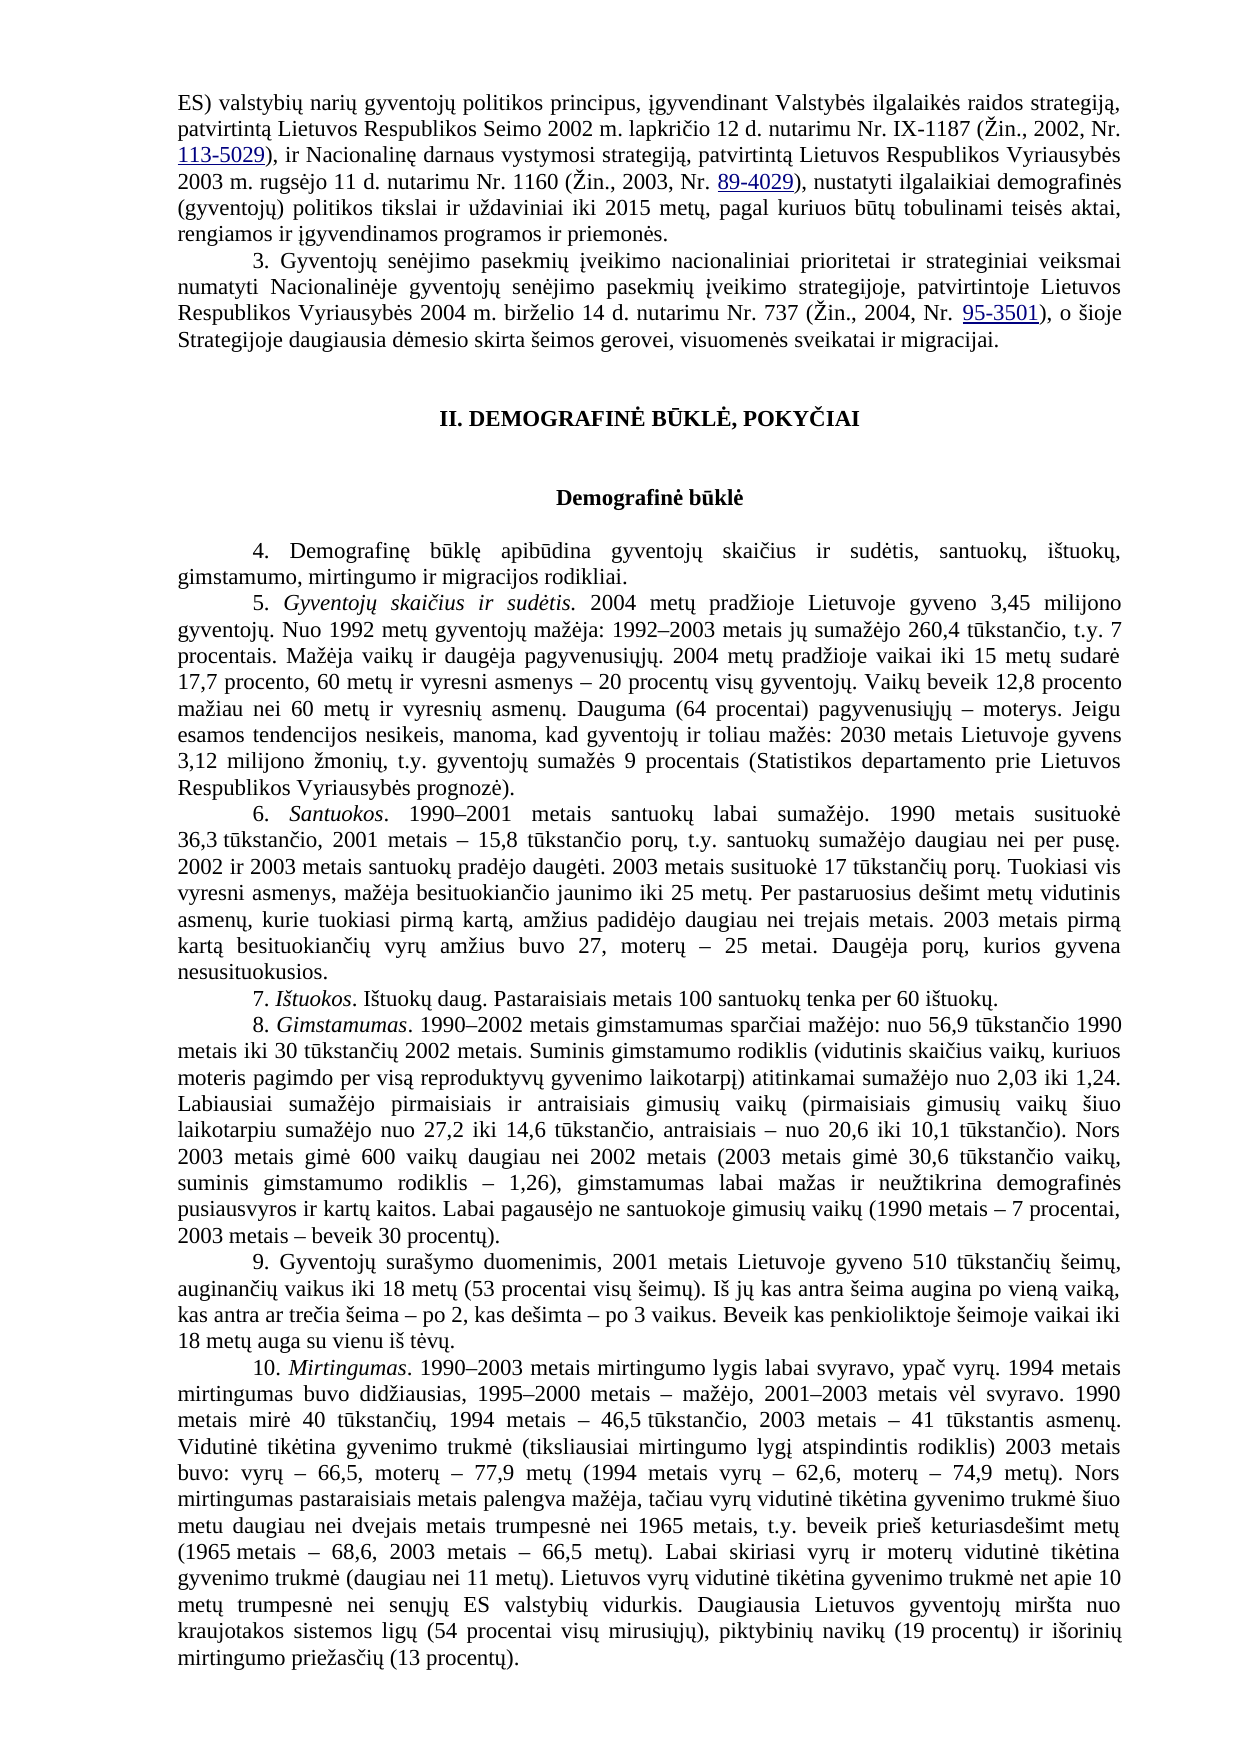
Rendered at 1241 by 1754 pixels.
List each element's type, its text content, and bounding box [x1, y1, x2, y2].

text 6. Santuokos. 1990–2001 metais santuokų labai sumažėjo. 1990 metais susituokė 36,3 tūkstančio, 2001 metais – 15,8 tūkstančio porų, t.y. santuokų sumažėjo daugiau nei per pusę. 2002 ir 2003 metais santuokų pradėjo daugėti. 2003 metais susituokė 17 tūkstančių porų. Tuokiasi vis vyresni asmenys, mažėja besituokiančio jaunimo iki 25 metų. Per pastaruosius dešimt metų vidutinis asmenų, kurie tuokiasi pirmą kartą, amžius padidėjo daugiau nei trejais metais. 2003 metais pirmą kartą besituokiančių vyrų amžius buvo 27, moterų – 25 metai. Daugėja porų, kurios gyvena nesusituokusios. [177, 800, 1122, 985]
text 9. Gyventojų surašymo duomenimis, 2001 metais Lietuvoje gyveno 510 tūkstančių šeimų, auginančių vaikus iki 18 metų (53 procentai visų šeimų). Iš jų kas antra šeima augina po vieną vaiką, kas antra ar trečia šeima – po 2, kas dešimta – po 3 vaikus. Beveik kas penkioliktoje šeimoje vaikai iki 18 metų auga su vienu iš tėvų. [177, 1248, 1122, 1354]
text 8. Gimstamumas. 1990–2002 metais gimstamumas sparčiai mažėjo: nuo 56,9 tūkstančio 1990 metais iki 30 tūkstančių 2002 metais. Suminis gimstamumo rodiklis (vidutinis skaičius vaikų, kuriuos moteris pagimdo per visą reproduktyvų gyvenimo laikotarpį) atitinkamai sumažėjo nuo 2,03 iki 1,24. Labiausiai sumažėjo pirmaisiais ir antraisiais gimusių vaikų (pirmaisiais gimusių vaikų šiuo laikotarpiu sumažėjo nuo 27,2 iki 14,6 tūkstančio, antraisiais – nuo 20,6 iki 10,1 tūkstančio). Nors 2003 metais gimė 600 vaikų daugiau nei 2002 metais (2003 metais gimė 30,6 tūkstančio vaikų, suminis gimstamumo rodiklis – 1,26), gimstamumas labai mažas ir neužtikrina demografinės pusiausvyros ir kartų kaitos. Labai pagausėjo ne santuokoje gimusių vaikų (1990 metais – 7 procentai, 2003 metais – beveik 30 procentų). [177, 1011, 1122, 1248]
text 5. Gyventojų skaičius ir sudėtis. 2004 metų pradžioje Lietuvoje gyveno 3,45 milijono gyventojų. Nuo 1992 metų gyventojų mažėja: 1992–2003 metais jų sumažėjo 260,4 tūkstančio, t.y. 7 procentais. Mažėja vaikų ir daugėja pagyvenusiųjų. 2004 metų pradžioje vaikai iki 15 metų sudarė 17,7 procento, 60 metų ir vyresni asmenys – 20 procentų visų gyventojų. Vaikų beveik 12,8 procento mažiau nei 60 metų ir vyresnių asmenų. Dauguma (64 procentai) pagyvenusiųjų – moterys. Jeigu esamos tendencijos nesikeis, manoma, kad gyventojų ir toliau mažės: 2030 metais Lietuvoje gyvens 3,12 milijono žmonių, t.y. gyventojų sumažės 9 procentais (Statistikos departamento prie Lietuvos Respublikos Vyriausybės prognozė). [177, 589, 1122, 800]
text II. DEMOGRAFINĖ BŪKLĖ, POKYČIAI [177, 405, 1122, 431]
text 7. Ištuokos. Ištuokų daug. Pastaraisiais metais 100 santuokų tenka per 60 ištuokų. [177, 985, 1122, 1011]
text 4. Demografinę būklę apibūdina gyventojų skaičius ir sudėtis, santuokų, ištuokų, gimstamumo, mirtingumo ir migracijos rodikliai. [177, 537, 1122, 589]
text Demografinė būklė [177, 484, 1122, 510]
text ES) valstybių narių gyventojų politikos principus, įgyvendinant Valstybės ilgalaikės raidos strategiją, patvirtintą Lietuvos Respublikos Seimo 2002 m. lapkričio 12 d. nutarimu Nr. IX-1187 (Žin., 2002, Nr. 113-5029), ir Nacionalinę darnaus vystymosi strategiją, patvirtintą Lietuvos Respublikos Vyriausybės 2003 m. rugsėjo 11 d. nutarimu Nr. 1160 (Žin., 2003, Nr. 89-4029), nustatyti ilgalaikiai demografinės (gyventojų) politikos tikslai ir uždaviniai iki 2015 metų, pagal kuriuos būtų tobulinami teisės aktai, rengiamos ir įgyvendinamos programos ir priemonės. [177, 89, 1122, 247]
text 10. Mirtingumas. 1990–2003 metais mirtingumo lygis labai svyravo, ypač vyrų. 1994 metais mirtingumas buvo didžiausias, 1995–2000 metais – mažėjo, 2001–2003 metais vėl svyravo. 1990 metais mirė 40 tūkstančių, 1994 metais – 46,5 tūkstančio, 2003 metais – 41 tūkstantis asmenų. Vidutinė tikėtina gyvenimo trukmė (tiksliausiai mirtingumo lygį atspindintis rodiklis) 2003 metais buvo: vyrų – 66,5, moterų – 77,9 metų (1994 metais vyrų – 62,6, moterų – 74,9 metų). Nors mirtingumas pastaraisiais metais palengva mažėja, tačiau vyrų vidutinė tikėtina gyvenimo trukmė šiuo metu daugiau nei dvejais metais trumpesnė nei 1965 metais, t.y. beveik prieš keturiasdešimt metų (1965 metais – 68,6, 2003 metais – 66,5 metų). Labai skiriasi vyrų ir moterų vidutinė tikėtina gyvenimo trukmė (daugiau nei 11 metų). Lietuvos vyrų vidutinė tikėtina gyvenimo trukmė net apie 10 metų trumpesnė nei senųjų ES valstybių vidurkis. Daugiausia Lietuvos gyventojų miršta nuo kraujotakos sistemos ligų (54 procentai visų mirusiųjų), piktybinių navikų (19 procentų) ir išorinių mirtingumo priežasčių (13 procentų). [177, 1354, 1122, 1670]
text 3. Gyventojų senėjimo pasekmių įveikimo nacionaliniai prioritetai ir strateginiai veiksmai numatyti Nacionalinėje gyventojų senėjimo pasekmių įveikimo strategijoje, patvirtintoje Lietuvos Respublikos Vyriausybės 2004 m. birželio 14 d. nutarimu Nr. 737 (Žin., 2004, Nr. 95-3501), o šioje Strategijoje daugiausia dėmesio skirta šeimos gerovei, visuomenės sveikatai ir migracijai. [177, 247, 1122, 352]
